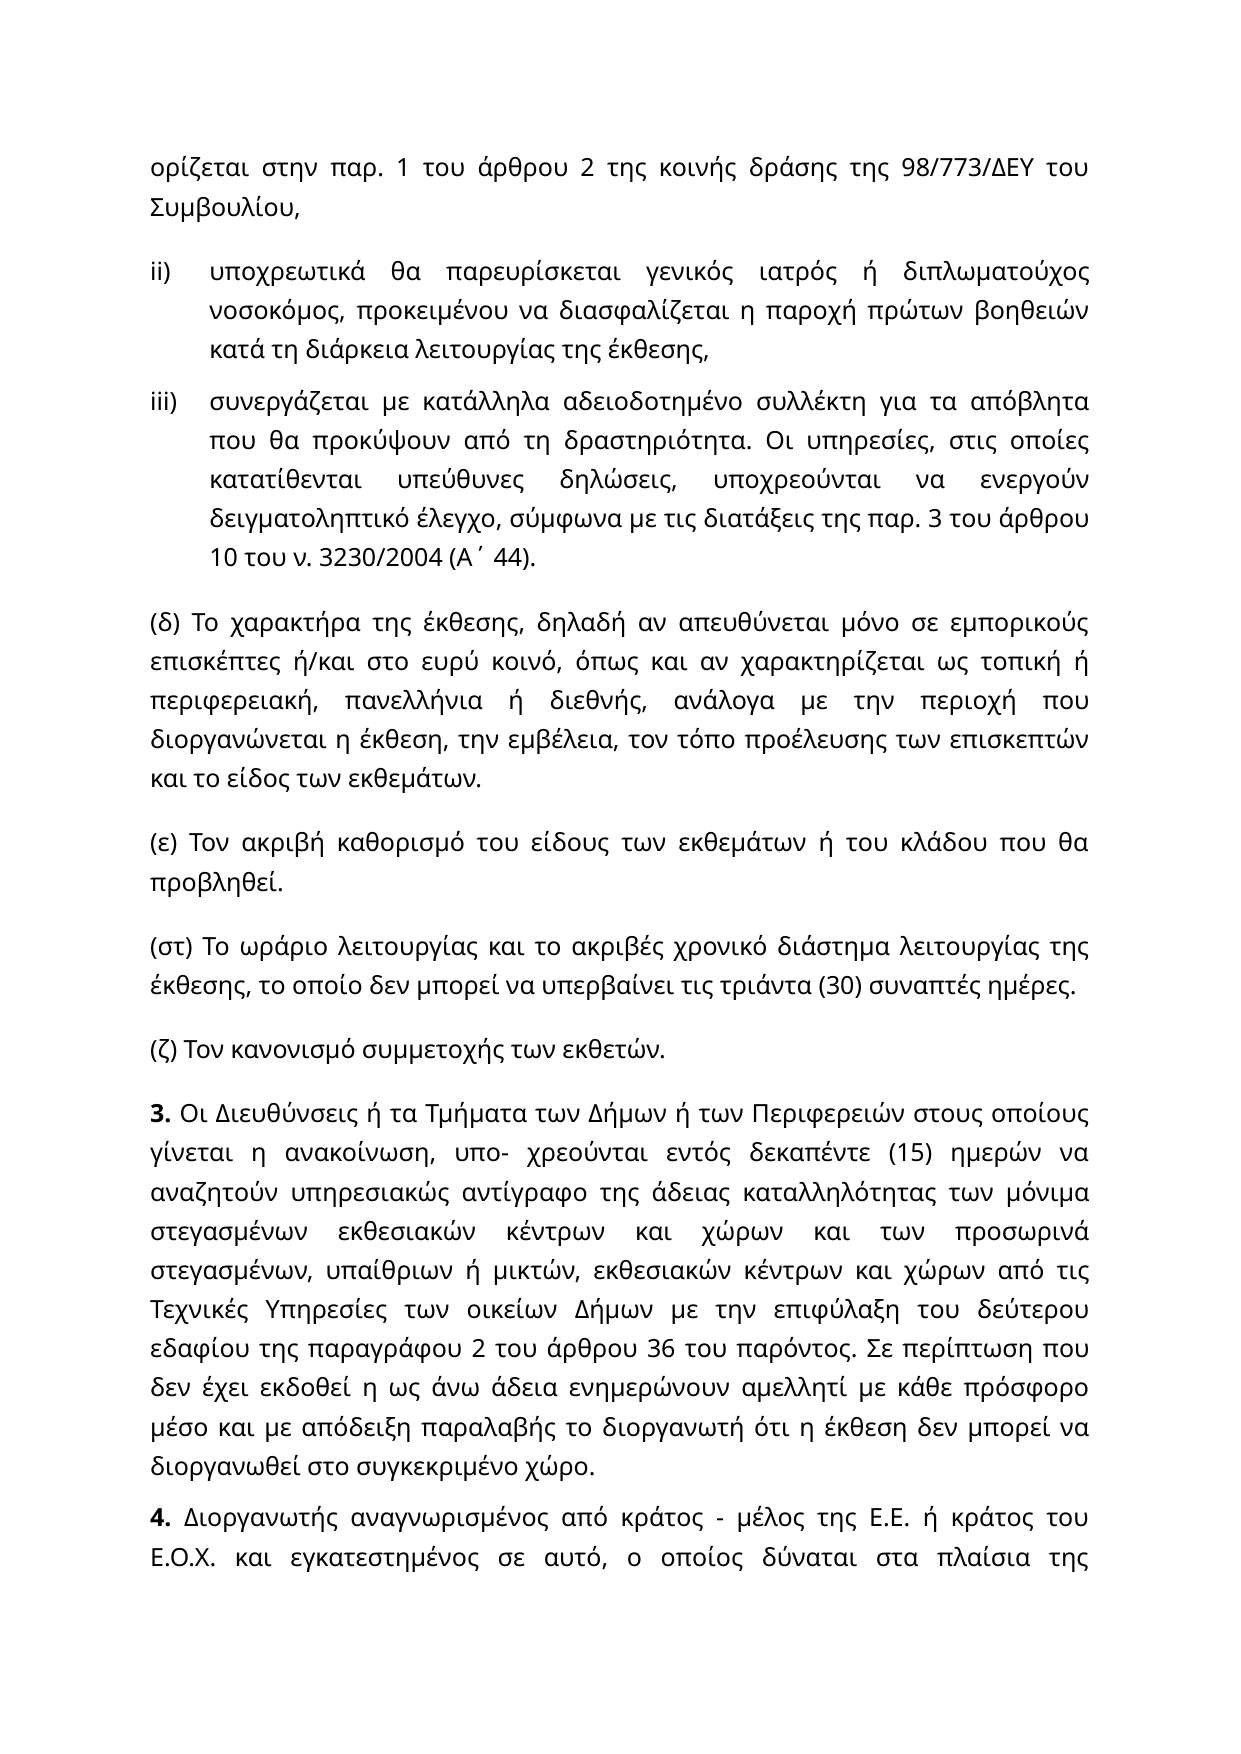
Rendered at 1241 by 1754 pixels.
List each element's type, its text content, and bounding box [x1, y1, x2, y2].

text (ε) Τον ακριβή καθορισμό του είδους των εκθεμάτων ή του κλάδου που θα προβληθεί. [150, 825, 1090, 898]
list ii) υποχρεωτικά θα παρευρίσκεται γενικός ιατρός ή διπλωματούχος νοσοκόμος, προκειμένου να διασφαλίζεται η παροχή πρώτων βοηθειών κατά τη διάρκεια λειτουργίας της έκθεσης, [150, 253, 1090, 366]
list iii) συνεργάζεται με κατάλληλα αδειοδοτημένο συλλέκτη για τα απόβλητα που θα προκύψουν από τη δραστηριότητα. Οι υπηρεσίες, στις οποίες κατατίθενται υπεύθυνες δηλώσεις, υποχρεούνται να ενεργούν δειγματοληπτικό έλεγχο, σύμφωνα με τις διατάξεις της παρ. 3 του άρθρου 10 του ν. 3230/2004 (Α΄ 44). [150, 383, 1090, 574]
text (στ) Το ωράριο λειτουργίας και το ακριβές χρονικό διάστημα λειτουργίας της έκθεσης, το οποίο δεν μπορεί να υπερβαίνει τις τριάντα (30) συναπτές ημέρες. [150, 928, 1090, 1002]
text 4. Διοργανωτής αναγνωρισμένος από κράτος - μέλος της Ε.Ε. ή κράτος του Ε.Ο.Χ. και εγκατεστημένος σε αυτό, ο οποίος δύναται στα πλαίσια της [150, 1500, 1090, 1573]
text 3. Οι Διευθύνσεις ή τα Τμήματα των Δήμων ή των Περιφερειών στους οποίους γίνεται η ανακοίνωση, υπο- χρεούνται εντός δεκαπέντε (15) ημερών να αναζητούν υπηρεσιακώς αντίγραφο της άδειας καταλληλότητας των μόνιμα στεγασμένων εκθεσιακών κέντρων και χώρων και των προσωρινά στεγασμένων, υπαίθριων ή μικτών, εκθεσιακών κέντρων και χώρων από τις Τεχνικές Υπηρεσίες των οικείων Δήμων με την επιφύλαξη του δεύτερου εδαφίου της παραγράφου 2 του άρθρου 36 του παρόντος. Σε περίπτωση που δεν έχει εκδοθεί η ως άνω άδεια ενημερώνουν αμελλητί με κάθε πρόσφορο μέσο και με απόδειξη παραλαβής το διοργανωτή ότι η έκθεση δεν μπορεί να διοργανωθεί στο συγκεκριμένο χώρο. [150, 1096, 1090, 1482]
text (ζ) Τον κανονισμό συμμετοχής των εκθετών. [150, 1032, 1090, 1066]
text ορίζεται στην παρ. 1 του άρθρου 2 της κοινής δράσης της 98/773/ΔΕΥ του Συμβουλίου, [150, 150, 1090, 223]
text (δ) Το χαρακτήρα της έκθεσης, δηλαδή αν απευθύνεται μόνο σε εμπορικούς επισκέπτες ή/και στο ευρύ κοινό, όπως και αν χαρακτηρίζεται ως τοπική ή περιφερειακή, πανελλήνια ή διεθνής, ανάλογα με την περιοχή που διοργανώνεται η έκθεση, την εμβέλεια, τον τόπο προέλευσης των επισκεπτών και το είδος των εκθεμάτων. [150, 604, 1090, 795]
